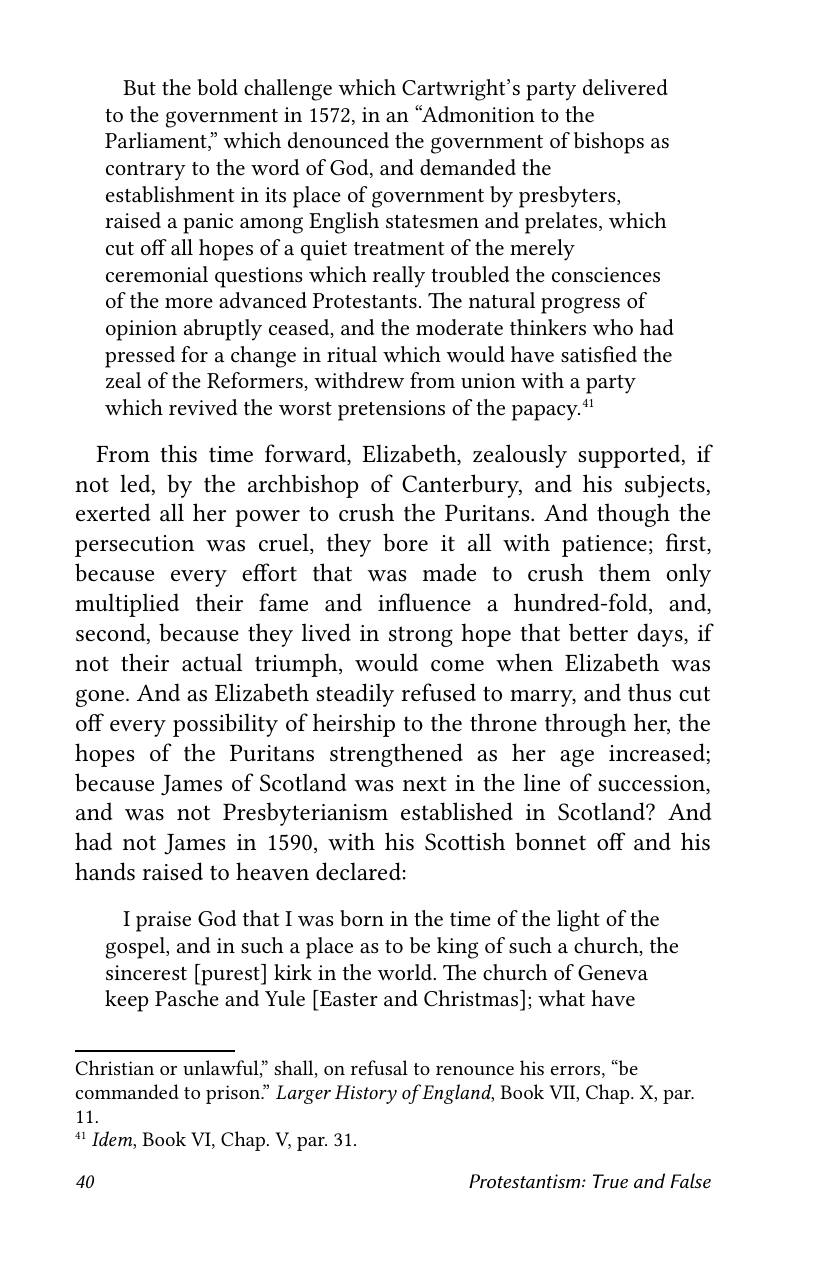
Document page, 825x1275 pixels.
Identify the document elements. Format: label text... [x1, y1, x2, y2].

text Idem, Book VI, Chap. V, par. 31. [75, 1128, 712, 1152]
text From this time forward, Elizabeth, zealously supported, if not led, by the archbishop of Canterbury, and his subjects, exerted all her power to crush the Puritans. And though the persecution was cruel, they bore it all with patience; first, because every effort that was made to crush them only multiplied their fame and influence a hundred-fold, and, second, because they lived in strong hope that better days, if not their actual triumph, would come when Elizabeth was gone. And as Elizabeth steadily refused to marry, and thus cut off every possibility of heirship to the throne through her, the hopes of the Puritans strengthened as her age increased; because James of Scotland was next in the line of succession, and was not Presbyterianism established in Scotland? And had not James in 1590, with his Scottish bonnet off and his hands raised to heaven declared: [75, 440, 712, 887]
text I praise God that I was born in the time of the light of the gospel, and in such a place as to be king of such a church, the sincerest [purest] kirk in the world. The church of Geneva keep Pasche and Yule [Easter and Christmas]; what have [105, 906, 682, 1012]
text But the bold challenge which Cartwright’s party delivered to the government in 1572, in an “Admonition to the Parliament,” which denounced the government of bishops as contrary to the word of God, and demanded the establishment in its place of government by presbyters, raised a panic among English statesmen and prelates, which cut off all hopes of a quiet treatment of the merely ceremonial questions which really troubled the consciences of the more advanced Protestants. The natural progress of opinion abruptly ceased, and the moderate thinkers who had pressed for a change in ritual which would have satisfied the zeal of the Reformers, withdrew from union with a party which revived the worst pretensions of the papacy. [105, 75, 682, 421]
text It was good cause that it was so rejected; for even before the death of Charles I, the Presbyterian Parliament had dealt “the fiercest blow at religious freedom which it had ever received.” “An Ordinance for the Suppression of Blasphemies and Heresies,” which Vane and Cromwell had long held at bay, was passed by triumphant majorities. Any man, ran this terrible statute, denying the doctrine of the Trinity or of the divinity of Christ, or that the books of the Scripture are the “word of God,” or the resurrection of the body, or a future day of judgment, and refusing on trial to abjure his hereby, “shall suffer the pain of death.” Any man dealing (among a long list of other errors) “that man by nature has free will to turn to God,” that there is a purgatory, that images are lawful that infant baptism is unlawful; any one denying the obligation of observing the Lord’s day, or asserting “that the church government by presbytery is anti-Christian or unlawful,” shall, on refusal to renounce his errors, “be commanded to prison.” Larger History of England, Book VII, Chap. X, par. 11. [75, 1057, 712, 1128]
